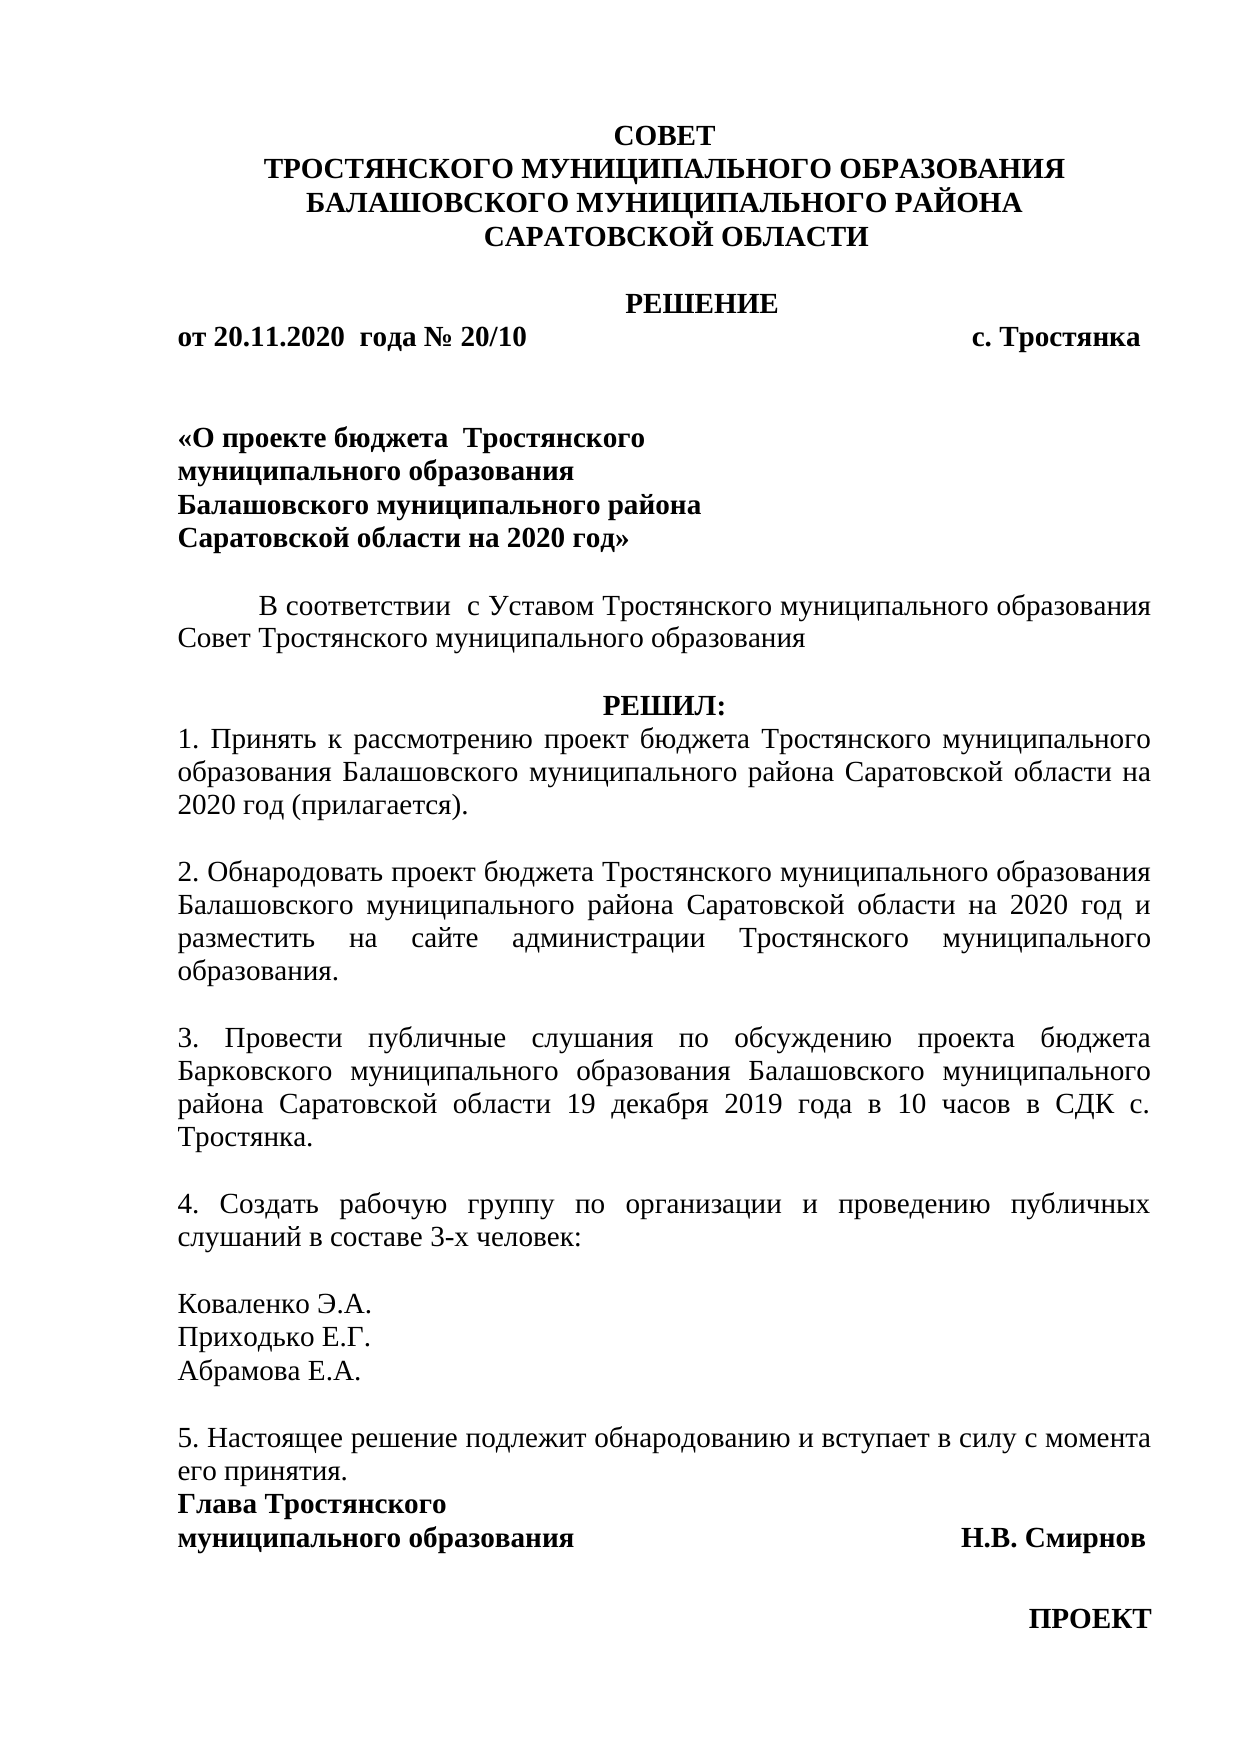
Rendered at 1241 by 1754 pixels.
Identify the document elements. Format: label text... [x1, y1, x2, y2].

text «О проекте бюджета Тростянского [177, 420, 1152, 453]
text от 20.11.2020 года № 20/10 с. Тростянка [177, 319, 1152, 353]
text ПРОЕКТ [177, 1602, 1152, 1635]
text Приходько Е.Г. [177, 1319, 1152, 1353]
text ТРОСТЯНСКОГО МУНИЦИПАЛЬНОГО ОБРАЗОВАНИЯ БАЛАШОВСКОГО МУНИЦИПАЛЬНОГО РАЙОНА [177, 152, 1152, 219]
text муниципального образования Н.В. Смирнов [177, 1520, 1152, 1553]
text 1. Принять к рассмотрению проект бюджета Тростянского муниципального образования Балашовского муниципального района Саратовской области на 2020 год (прилагается). [177, 721, 1152, 821]
text РЕШЕНИЕ [177, 286, 1152, 319]
text САРАТОВСКОЙ ОБЛАСТИ [177, 219, 1152, 252]
text Глава Тростянского [177, 1486, 1152, 1520]
text 3. Провести публичные слушания по обсуждению проекта бюджета Барковского муниципального образования Балашовского муниципального района Саратовской области 19 декабря 2019 года в 10 часов в СДК с. Тростянка. [177, 1020, 1152, 1152]
text Саратовской области на 2020 год» [177, 521, 1152, 554]
text СОВЕТ [177, 118, 1152, 152]
text РЕШИЛ: [177, 688, 1152, 721]
text Абрамова Е.А. [177, 1353, 1152, 1386]
text Балашовского муниципального района [177, 487, 1152, 521]
text В соответствии с Уставом Тростянского муниципального образования Совет Тростянского муниципального образования [177, 588, 1152, 654]
text муниципального образования [177, 453, 1152, 487]
text 4. Создать рабочую группу по организации и проведению публичных слушаний в составе 3-х человек: [177, 1186, 1152, 1252]
text 2. Обнародовать проект бюджета Тростянского муниципального образования Балашовского муниципального района Саратовской области на 2020 год и разместить на сайте администрации Тростянского муниципального образования. [177, 854, 1152, 986]
text Коваленко Э.А. [177, 1286, 1152, 1319]
text 5. Настоящее решение подлежит обнародованию и вступает в силу с момента его принятия. [177, 1420, 1152, 1486]
